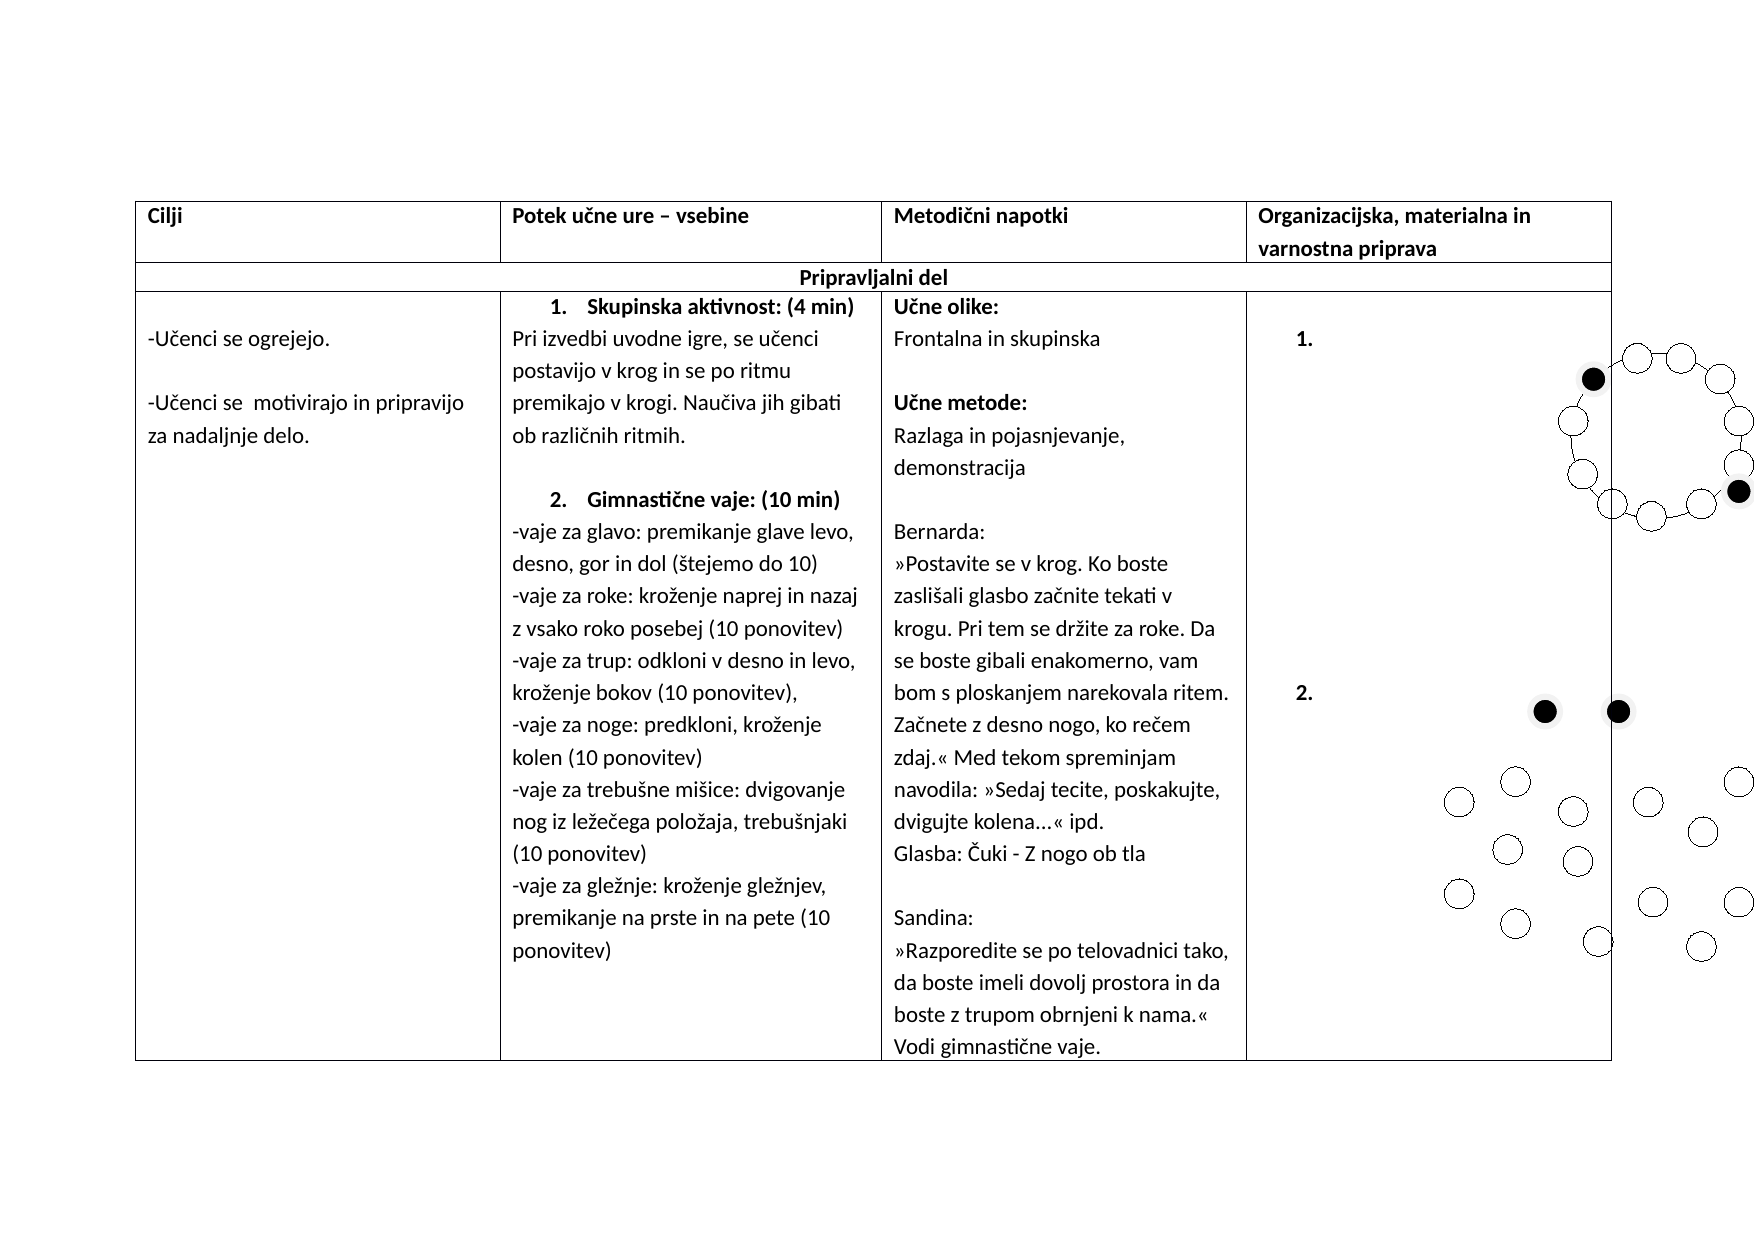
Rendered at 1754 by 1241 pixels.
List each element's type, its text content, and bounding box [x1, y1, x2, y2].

table_cell Skupinska aktivnost: (4 min) Pri izvedbi uvodne igre, se učenci postavijo v krog in se po ritmu premikajo v krogi. Naučiva jih gibati ob različnih ritmih. Gimnastične vaje: (10 min) -vaje za glavo: premikanje glave levo, desno, gor in dol (štejemo do 10) -vaje za roke: kroženje naprej in nazaj z vsako roko posebej (10 ponovitev) -vaje za trup: odkloni v desno in levo, kroženje bokov (10 ponovitev), -vaje za noge: predkloni, kroženje kolen (10 ponovitev) -vaje za trebušne mišice: dvigovanje nog iz ležečega položaja, trebušnjaki (10 ponovitev) -vaje za gležnje: kroženje gležnjev, premikanje na prste in na pete (10 ponovitev) [501, 292, 881, 1060]
table_cell Pripravljalni del [136, 263, 1611, 291]
table_header Potek učne ure – vsebine [501, 202, 881, 262]
table_header Metodični napotki [882, 202, 1246, 262]
table_header Cilji [136, 202, 500, 262]
table_cell -Učenci se ogrejejo. -Učenci se motivirajo in pripravijo za nadaljnje delo. [136, 292, 500, 1060]
table_header Organizacijska, materialna in varnostna priprava [1247, 202, 1611, 262]
table_cell [1247, 292, 1611, 1060]
table_cell Učne olike: Frontalna in skupinska Učne metode: Razlaga in pojasnjevanje, demonstracija Bernarda: »Postavite se v krog. Ko boste zaslišali glasbo začnite tekati v krogu. Pri tem se držite za roke. Da se boste gibali enakomerno, vam bom s ploskanjem narekovala ritem. Začnete z desno nogo, ko rečem zdaj.« Med tekom spreminjam navodila: »Sedaj tecite, poskakujte, dvigujte kolena...« ipd. Glasba: Čuki - Z nogo ob tla Sandina: »Razporedite se po telovadnici tako, da boste imeli dovolj prostora in da boste z trupom obrnjeni k nama.« Vodi gimnastične vaje. [882, 292, 1246, 1060]
